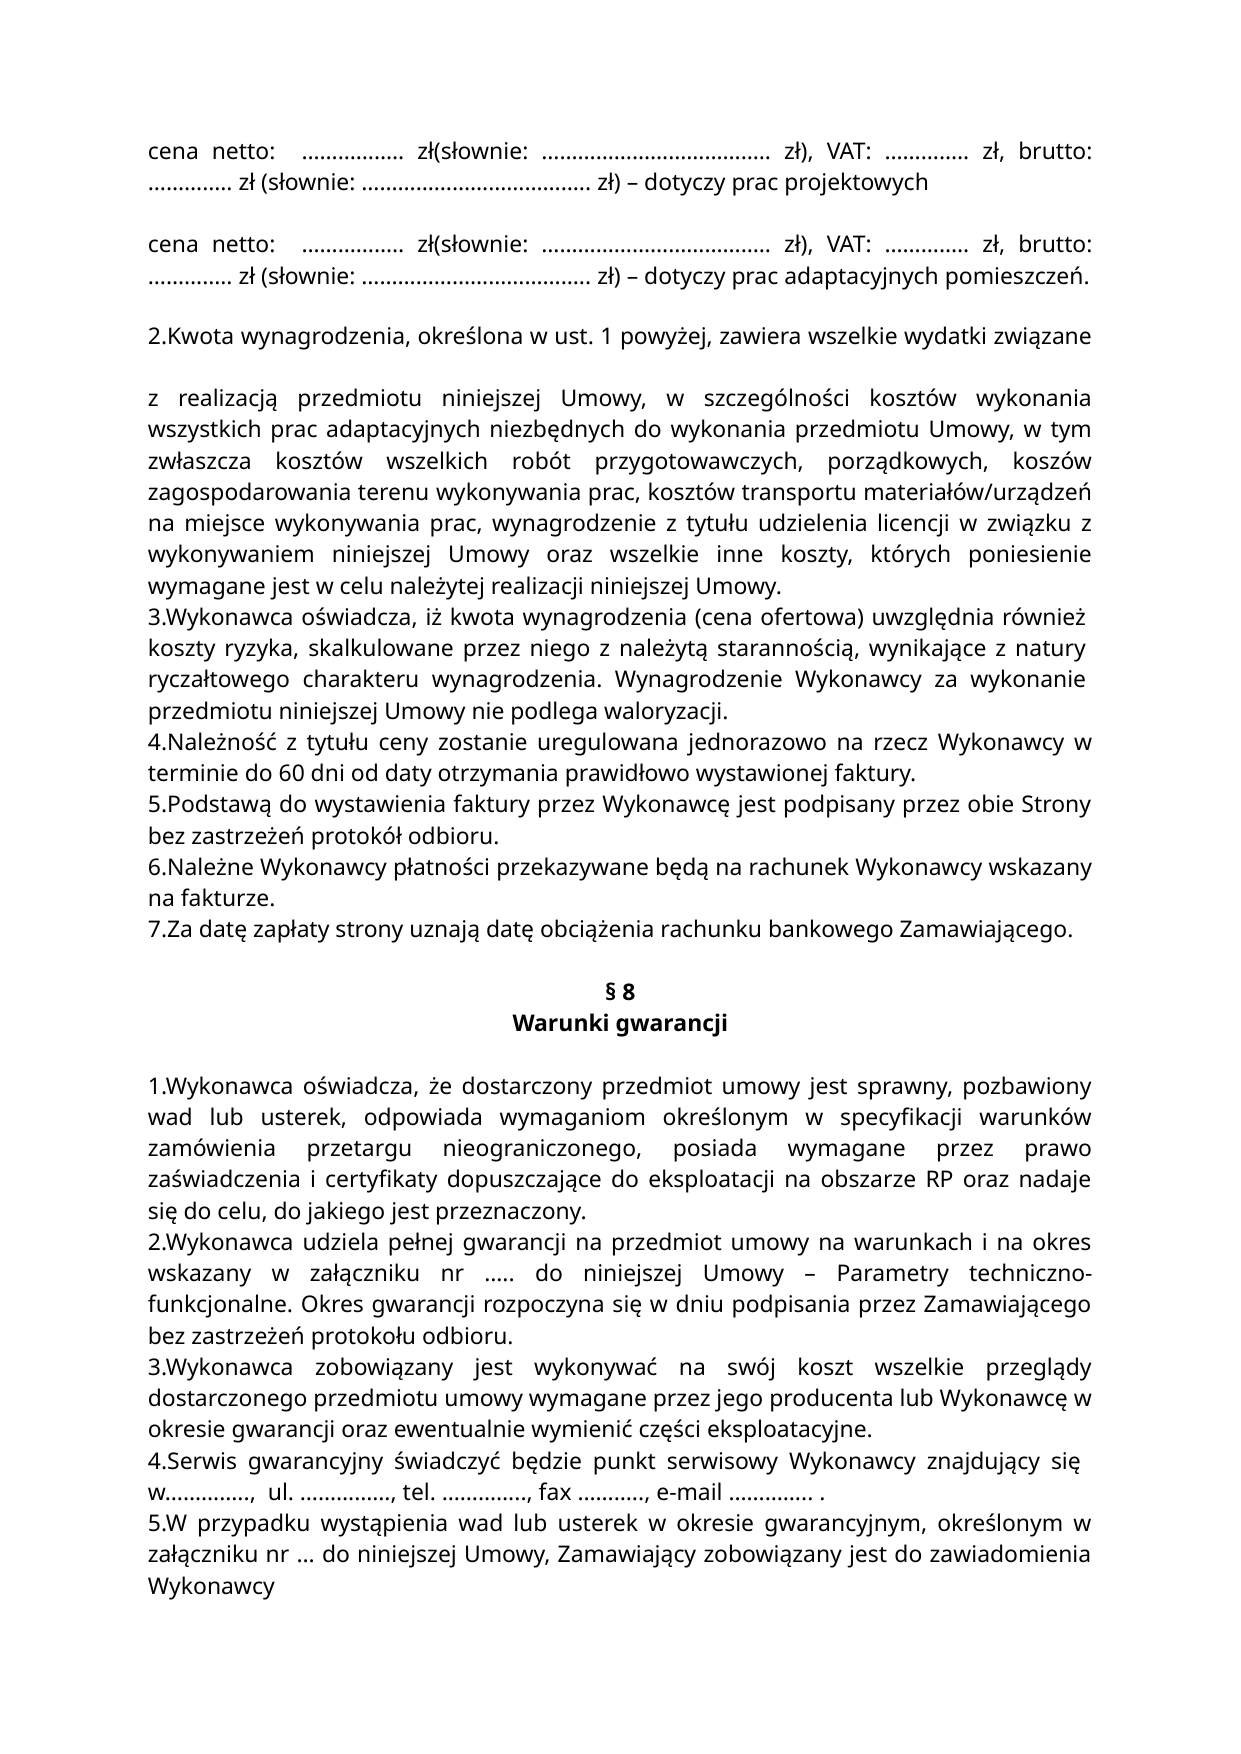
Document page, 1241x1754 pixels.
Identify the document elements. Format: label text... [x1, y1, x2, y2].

list 6.Należne Wykonawcy płatności przekazywane będą na rachunek Wykonawcy wskazany na fakturze. [148, 851, 1093, 913]
text 5.W przypadku wystąpienia wad lub usterek w okresie gwarancyjnym, określonym w załączniku nr … do niniejszej Umowy, Zamawiający zobowiązany jest do zawiadomienia Wykonawcy [148, 1507, 1093, 1601]
text cena netto: …………….. zł(słownie: ……………………………….. zł), VAT: ………….. zł, brutto: ………….. zł (słownie: ……………………………….. zł) – dotyczy prac adaptacyjnych pomieszczeń. [148, 228, 1093, 291]
list 5.Podstawą do wystawienia faktury przez Wykonawcę jest podpisany przez obie Strony bez zastrzeżeń protokół odbioru. [148, 788, 1093, 851]
list 3.Wykonawca zobowiązany jest wykonywać na swój koszt wszelkie przeglądy dostarczonego przedmiotu umowy wymagane przez jego producenta lub Wykonawcę w okresie gwarancji oraz ewentualnie wymienić części eksploatacyjne. [148, 1351, 1093, 1445]
text 4.Serwis gwarancyjny świadczyć będzie punkt serwisowy Wykonawcy znajdujący się w………….., ul. ……………, tel. ………….., fax ……….., e-mail ………….. . [148, 1445, 1093, 1507]
text Warunki gwarancji [148, 1007, 1093, 1038]
list 7.Za datę zapłaty strony uznają datę obciążenia rachunku bankowego Zamawiającego. [148, 913, 1093, 945]
list 2.Kwota wynagrodzenia, określona w ust. 1 powyżej, zawiera wszelkie wydatki związane z realizacją przedmiotu niniejszej Umowy, w szczególności kosztów wykonania wszystkich prac adaptacyjnych niezbędnych do wykonania przedmiotu Umowy, w tym zwłaszcza kosztów wszelkich robót przygotowawczych, porządkowych, koszów zagospodarowania terenu wykonywania prac, kosztów transportu materiałów/urządzeń na miejsce wykonywania prac, wynagrodzenie z tytułu udzielenia licencji w związku z wykonywaniem niniejszej Umowy oraz wszelkie inne koszty, których poniesienie wymagane jest w celu należytej realizacji niniejszej Umowy. [148, 320, 1093, 601]
list 2.Wykonawca udziela pełnej gwarancji na przedmiot umowy na warunkach i na okres wskazany w załączniku nr ….. do niniejszej Umowy – Parametry techniczno-funkcjonalne. Okres gwarancji rozpoczyna się w dniu podpisania przez Zamawiającego bez zastrzeżeń protokołu odbioru. [148, 1226, 1093, 1351]
list 3.Wykonawca oświadcza, iż kwota wynagrodzenia (cena ofertowa) uwzględnia również koszty ryzyka, skalkulowane przez niego z należytą starannością, wynikające z natury ryczałtowego charakteru wynagrodzenia. Wynagrodzenie Wykonawcy za wykonanie przedmiotu niniejszej Umowy nie podlega waloryzacji. [148, 601, 1087, 726]
text § 8 [148, 976, 1093, 1007]
text cena netto: …………….. zł(słownie: ……………………………….. zł), VAT: ………….. zł, brutto: ………….. zł (słownie: ……………………………….. zł) – dotyczy prac projektowych [148, 135, 1093, 197]
list 4.Należność z tytułu ceny zostanie uregulowana jednorazowo na rzecz Wykonawcy w terminie do 60 dni od daty otrzymania prawidłowo wystawionej faktury. [148, 726, 1093, 788]
list 1.Wykonawca oświadcza, że dostarczony przedmiot umowy jest sprawny, pozbawiony wad lub usterek, odpowiada wymaganiom określonym w specyfikacji warunków zamówienia przetargu nieograniczonego, posiada wymagane przez prawo zaświadczenia i certyfikaty dopuszczające do eksploatacji na obszarze RP oraz nadaje się do celu, do jakiego jest przeznaczony. [148, 1070, 1093, 1226]
